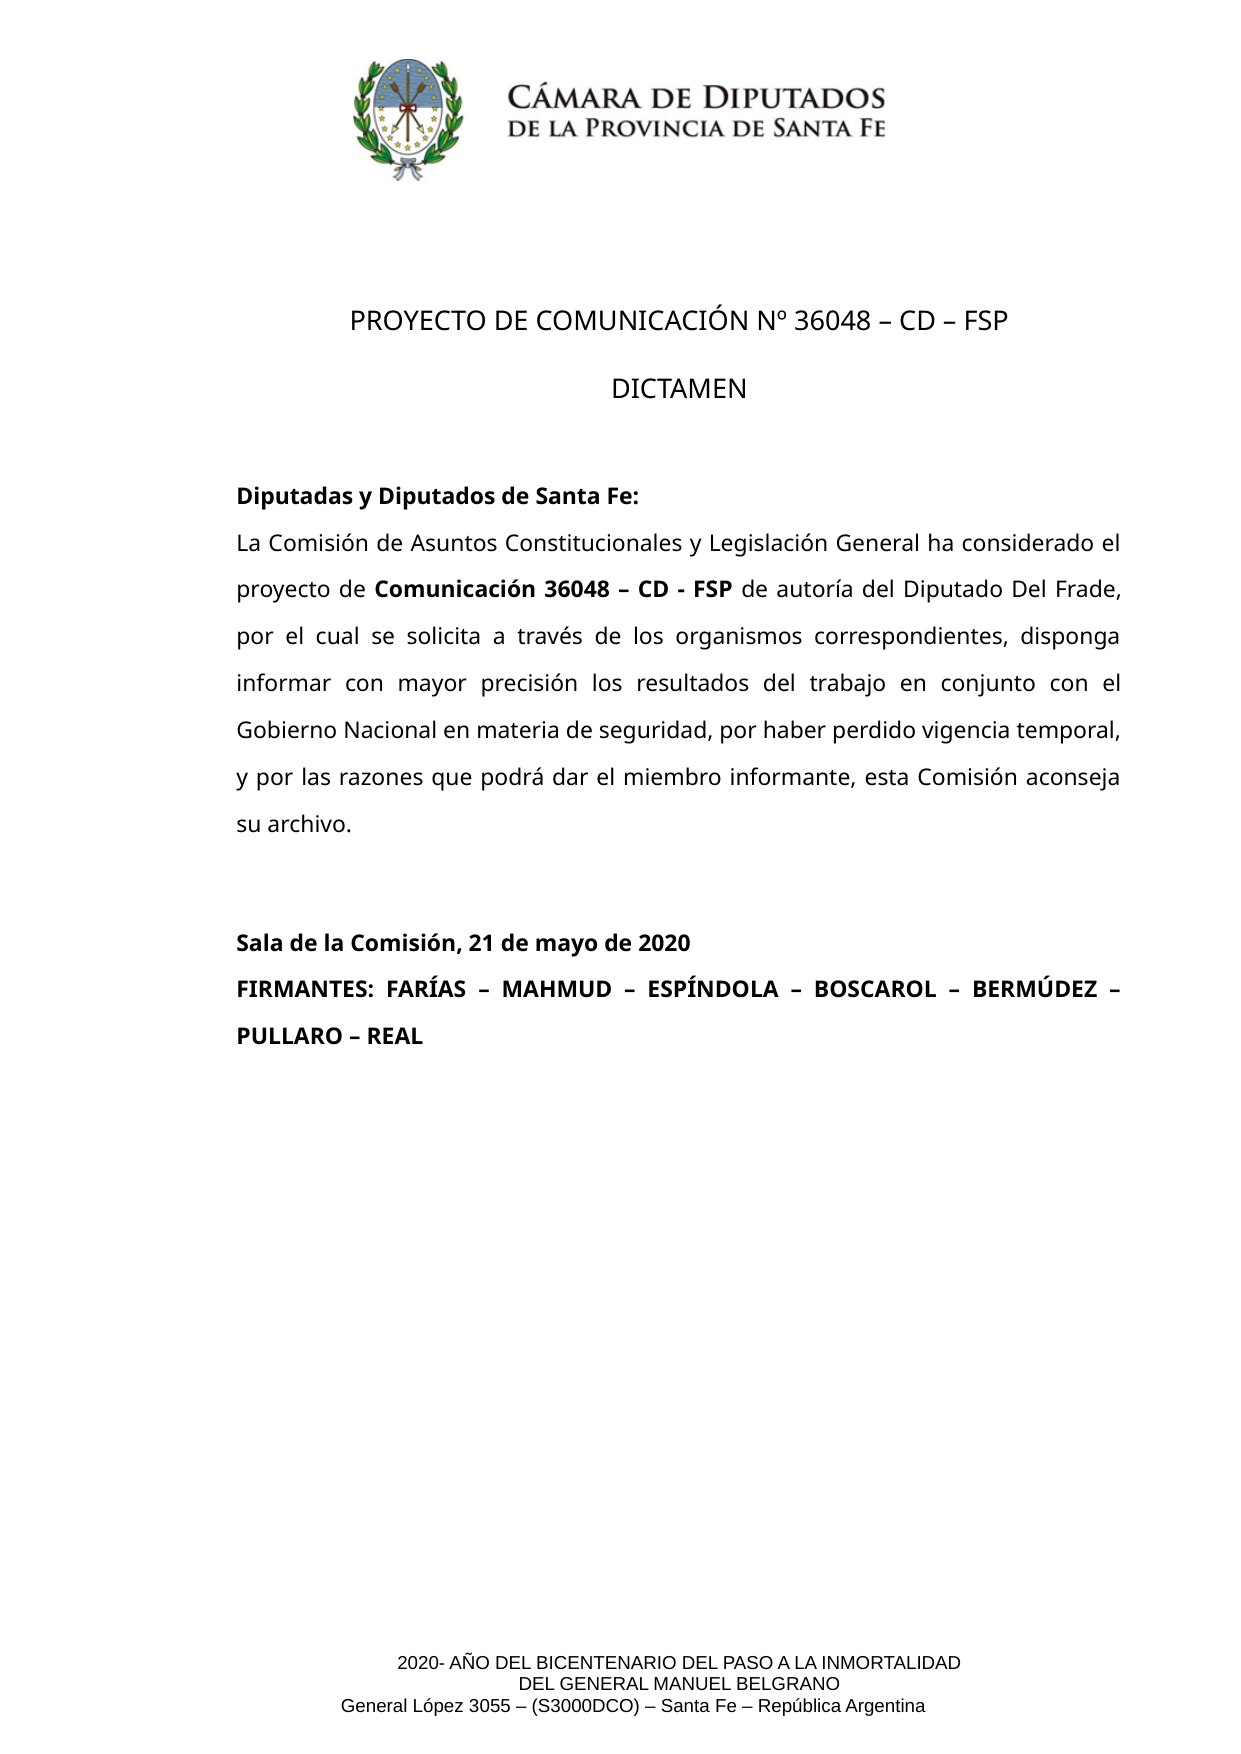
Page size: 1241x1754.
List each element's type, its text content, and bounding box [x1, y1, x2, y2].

text Sala de la Comisión, 21 de mayo de 2020 [236, 927, 1122, 958]
text PROYECTO DE COMUNICACIÓN Nº 36048 – CD – FSP [236, 301, 1122, 338]
text Diputadas y Diputados de Santa Fe: [236, 480, 1122, 511]
text La Comisión de Asuntos Constitucionales y Legislación General ha considerado el proyecto de Comunicación 36048 – CD - FSP de autoría del Diputado Del Frade, por el cual se solicita a través de los organismos correspondientes, disponga informar con mayor precisión los resultados del trabajo en conjunto con el Gobierno Nacional en materia de seguridad, por haber perdido vigencia temporal, y por las razones que podrá dar el miembro informante, esta Comisión aconseja su archivo. [236, 527, 1122, 839]
text FIRMANTES: FARÍAS – MAHMUD – ESPÍNDOLA – BOSCAROL – BERMÚDEZ – PULLARO – REAL [236, 973, 1122, 1052]
text DICTAMEN [236, 369, 1122, 406]
